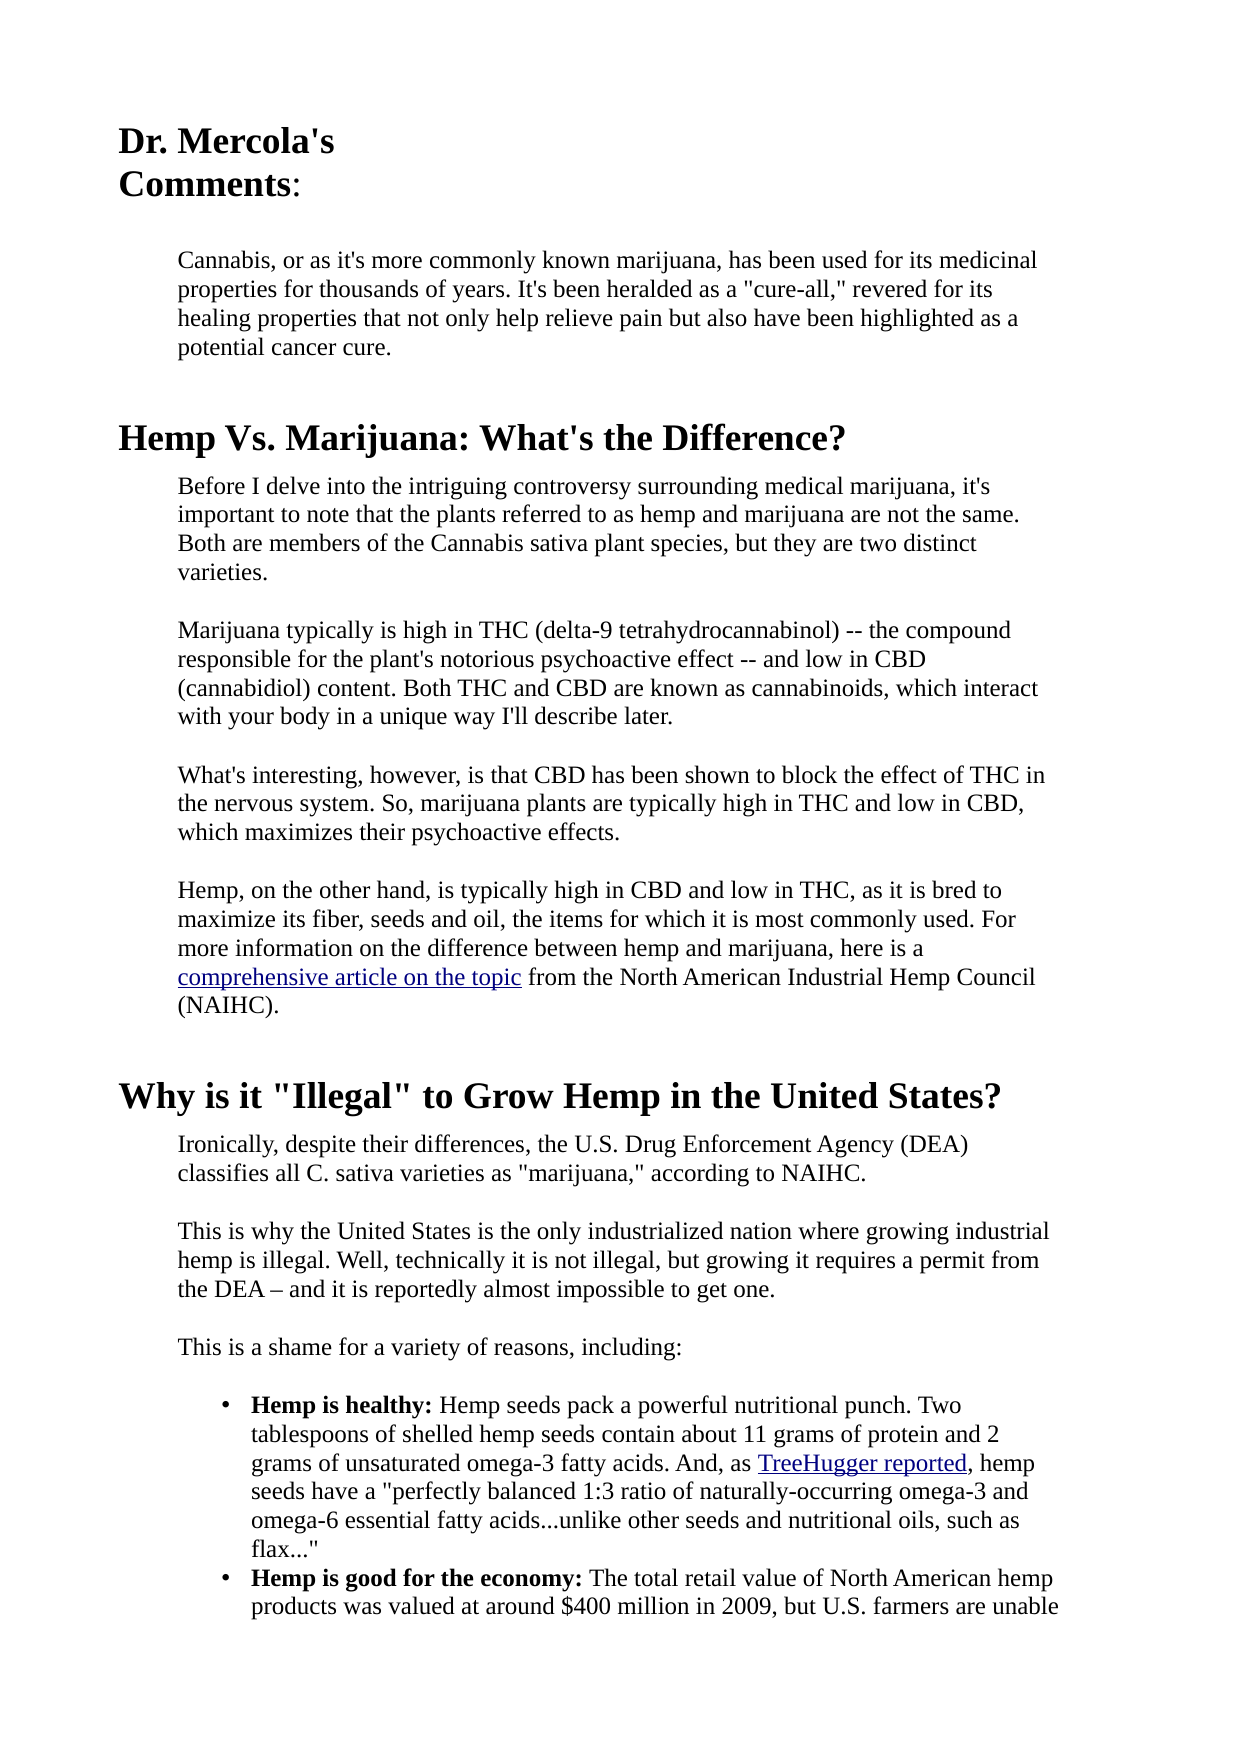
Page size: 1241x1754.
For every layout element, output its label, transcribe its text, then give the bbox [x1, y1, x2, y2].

table_header [383, 118, 695, 204]
text This is a shame for a variety of reasons, including: [177, 1332, 1063, 1361]
subtitle Hemp Vs. Marijuana: What's the Difference? [118, 415, 1122, 458]
text Before I delve into the intriguing controversy surrounding medical marijuana, it's important to note that the plants referred to as hemp and marijuana are not the same. Both are members of the Cannabis sativa plant species, but they are two distinct varieties. [177, 471, 1063, 586]
list Hemp is healthy: Hemp seeds pack a powerful nutritional punch. Two tablespoons of shelled hemp seeds contain about 11 grams of protein and 2 grams of unsaturated omega-3 fatty acids. And, as TreeHugger reported, hemp seeds have a "perfectly balanced 1:3 ratio of naturally-occurring omega-3 and omega-6 essential fatty acids...unlike other seeds and nutritional oils, such as flax..." [221, 1390, 1063, 1563]
list Hemp is good for the economy: The total retail value of North American hemp products was valued at around $400 million in 2009, but U.S. farmers are unable [221, 1563, 1063, 1620]
text Marijuana typically is high in THC (delta-9 tetrahydrocannabinol) -- the compound responsible for the plant's notorious psychoactive effect -- and low in CBD (cannabidiol) content. Both THC and CBD are known as cannabinoids, which interact with your body in a unique way I'll describe later. [177, 615, 1063, 730]
table_header Dr. Mercola's Comments: [118, 118, 382, 204]
text This is why the United States is the only industrialized nation where growing industrial hemp is illegal. Well, technically it is not illegal, but growing it requires a permit from the DEA – and it is reportedly almost impossible to get one. [177, 1216, 1063, 1302]
text Ironically, despite their differences, the U.S. Drug Enforcement Agency (DEA) classifies all C. sativa varieties as "marijuana," according to NAIHC. [177, 1129, 1063, 1187]
subtitle Why is it "Illegal" to Grow Hemp in the United States? [118, 1074, 1122, 1117]
text What's interesting, however, is that CBD has been shown to block the effect of THC in the nervous system. So, marijuana plants are typically high in THC and low in CBD, which maximizes their psychoactive effects. [177, 760, 1063, 846]
text Cannabis, or as it's more commonly known marijuana, has been used for its medicinal properties for thousands of years. It's been heralded as a "cure-all," revered for its healing properties that not only help relieve pain but also have been highlighted as a potential cancer cure. [177, 246, 1063, 361]
text Hemp, on the other hand, is typically high in CBD and low in THC, as it is bred to maximize its fiber, seeds and oil, the items for which it is most commonly used. For more information on the difference between hemp and marijuana, here is a comprehensive article on the topic from the North American Industrial Hemp Council (NAIHC). [177, 875, 1063, 1019]
